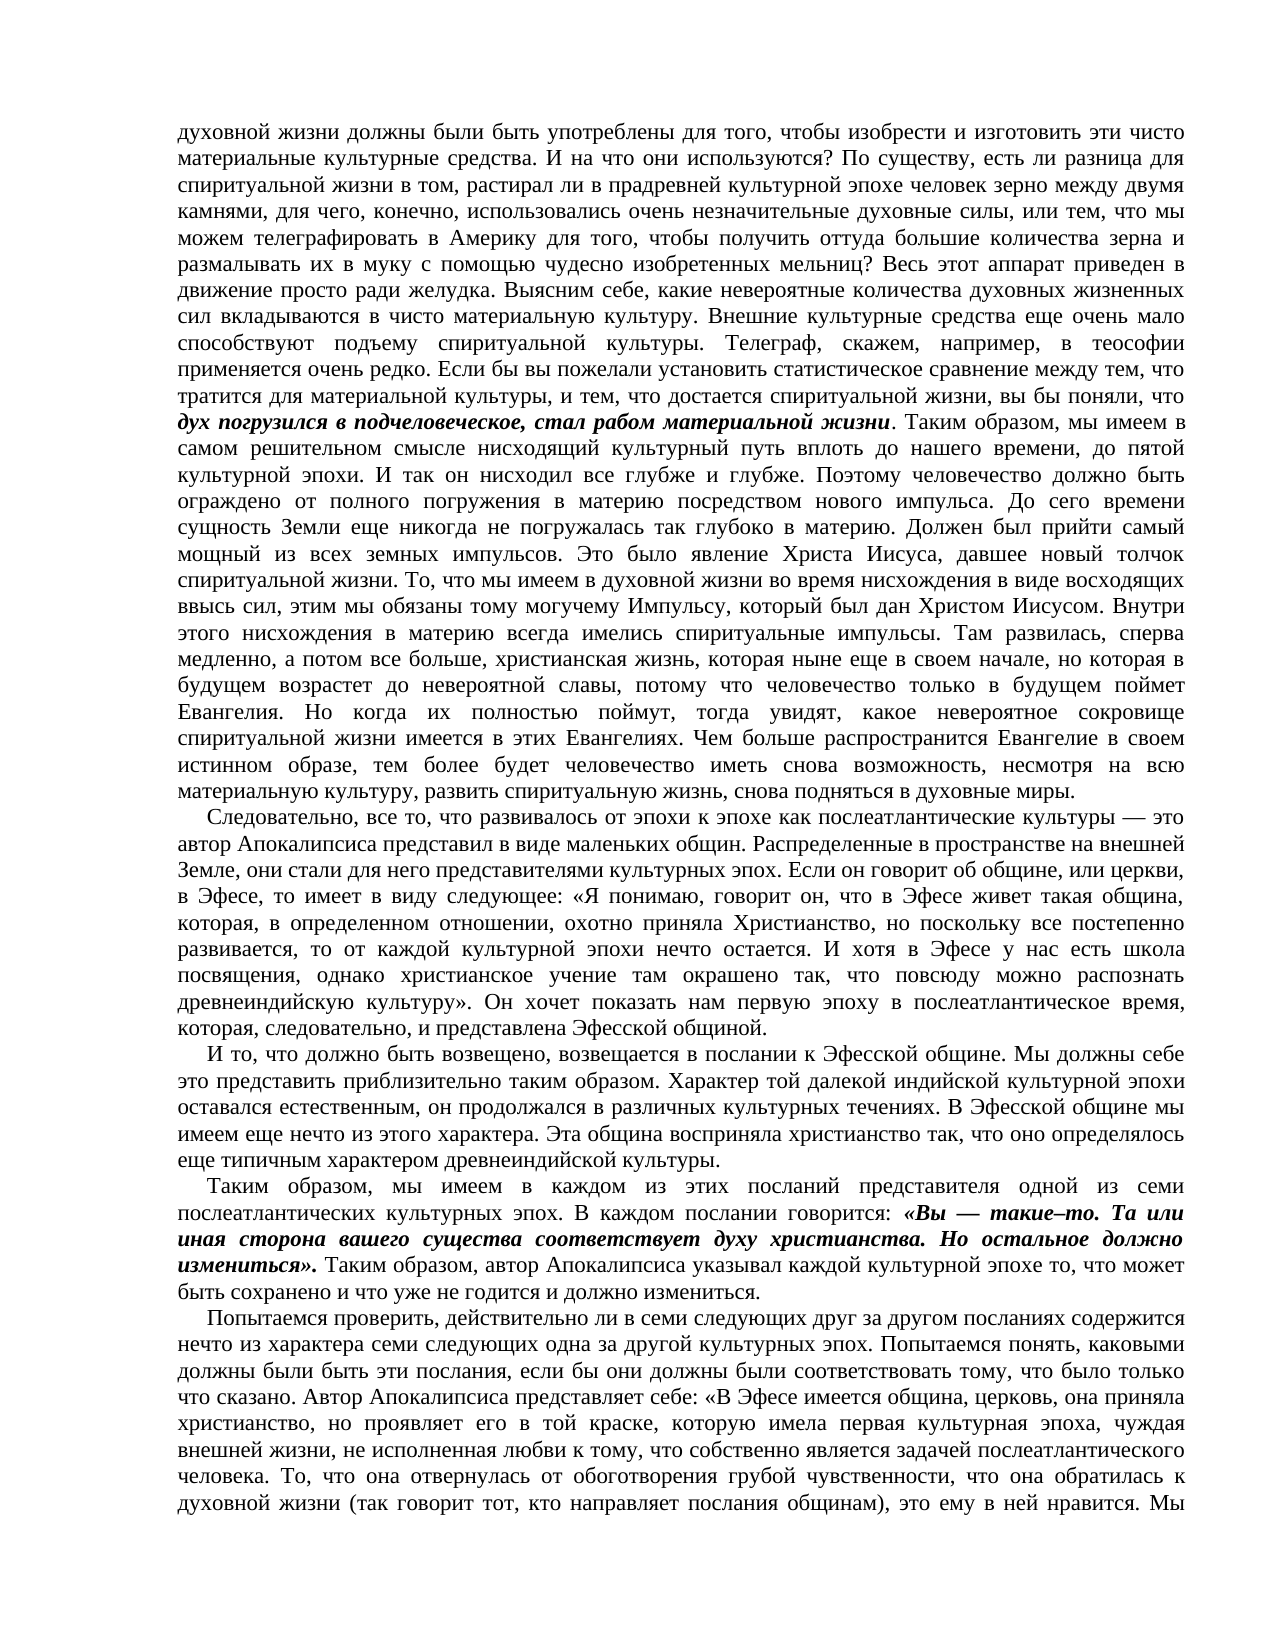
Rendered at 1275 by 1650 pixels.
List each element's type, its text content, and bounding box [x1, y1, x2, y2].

text Попытаемся проверить, действительно ли в семи следующих друг за другом посланиях содержится нечто из характера семи следующих одна за другой культурных эпох. Попытаемся понять, каковыми должны были быть эти послания, если бы они должны были соответствовать тому, что было только что сказано. Автор Апокалипсиса представляет себе: «В Эфесе имеется община, церковь, она приняла христианство, но проявляет его в той краске, которую имела первая культурная эпоха, чуждая внешней жизни, не исполненная любви к тому, что собственно является задачей послеатлантического человека. То, что она отвернулась от обоготворения грубой чувственности, что она обратилась к духовной жизни (так говорит тот, кто направляет послания общинам), это ему в ней нравится. Мы [177, 1304, 1186, 1515]
text Таким образом, мы имеем в каждом из этих посланий представителя одной из семи послеатлантических культурных эпох. В каждом послании говорится: «Вы — такие–то. Та или иная сторона вашего существа соответствует духу христианства. Но остальное должно измениться». Таким образом, автор Апокалипсиса указывал каждой культурной эпохе то, что может быть сохранено и что уже не годится и должно измениться. [177, 1172, 1186, 1304]
text Следовательно, все то, что развивалось от эпохи к эпохе как послеатлантические культуры — это автор Апокалипсиса представил в виде маленьких общин. Распределенные в пространстве на внешней Земле, они стали для него представителями культурных эпох. Если он говорит об общине, или церкви, в Эфесе, то имеет в виду следующее: «Я понимаю, говорит он, что в Эфесе живет такая община, которая, в определенном отношении, охотно приняла Христианство, но поскольку все постепенно развивается, то от каждой культурной эпохи нечто остается. И хотя в Эфесе у нас есть школа посвящения, однако христианское учение там окрашено так, что повсюду можно распознать древнеиндийскую культуру». Он хочет показать нам первую эпоху в послеатлантическое время, которая, следовательно, и представлена Эфесской общиной. [177, 803, 1186, 1041]
text духовной жизни должны были быть употреблены для того, чтобы изобрести и изготовить эти чисто материальные культурные средства. И на что они используются? По существу, есть ли разница для спиритуальной жизни в том, растирал ли в прадревней культурной эпохе человек зерно между двумя камнями, для чего, конечно, использовались очень незначительные духовные силы, или тем, что мы можем телеграфировать в Америку для того, чтобы получить оттуда большие количества зерна и размалывать их в муку с помощью чудесно изобретенных мельниц? Весь этот аппарат приведен в движение просто ради желудка. Выясним себе, какие невероятные количества духовных жизненных сил вкладываются в чисто материальную культуру. Внешние культурные средства еще очень мало способствуют подъему спиритуальной культуры. Телеграф, скажем, например, в теософии применяется очень редко. Если бы вы пожелали установить статистическое сравнение между тем, что тратится для материальной культуры, и тем, что достается спиритуальной жизни, вы бы поняли, что дух погрузился в подчеловеческое, стал рабом материальной жизни. Таким образом, мы имеем в самом решительном смысле нисходящий культурный путь вплоть до нашего времени, до пятой культурной эпохи. И так он нисходил все глубже и глубже. Поэтому человечество должно быть ограждено от полного погружения в материю посредством нового импульса. До сего времени сущность Земли еще никогда не погружалась так глубоко в материю. Должен был прийти самый мощный из всех земных импульсов. Это было явление Христа Иисуса, давшее новый толчок спиритуальной жизни. То, что мы имеем в духовной жизни во время нисхождения в виде восходящих ввысь сил, этим мы обязаны тому могучему Импульсу, который был дан Христом Иисусом. Внутри этого нисхождения в материю всегда имелись спиритуальные импульсы. Там развилась, сперва медленно, а потом все больше, христианская жизнь, которая ныне еще в своем начале, но которая в будущем возрастет до невероятной славы, потому что человечество только в будущем поймет Евангелия. Но когда их полностью поймут, тогда увидят, какое невероятное сокровище спиритуальной жизни имеется в этих Евангелиях. Чем больше распространится Евангелие в своем истинном образе, тем более будет человечество иметь снова возможность, несмотря на всю материальную культуру, развить спиритуальную жизнь, снова подняться в духовные миры. [177, 118, 1186, 803]
text И то, что должно быть возвещено, возвещается в послании к Эфесской общине. Мы должны себе это представить приблизительно таким образом. Характер той далекой индийской культурной эпохи оставался естественным, он продолжался в различных культурных течениях. В Эфесской общине мы имеем еще нечто из этого характера. Эта община восприняла христианство так, что оно определялось еще типичным характером древнеиндийской культуры. [177, 1041, 1186, 1172]
